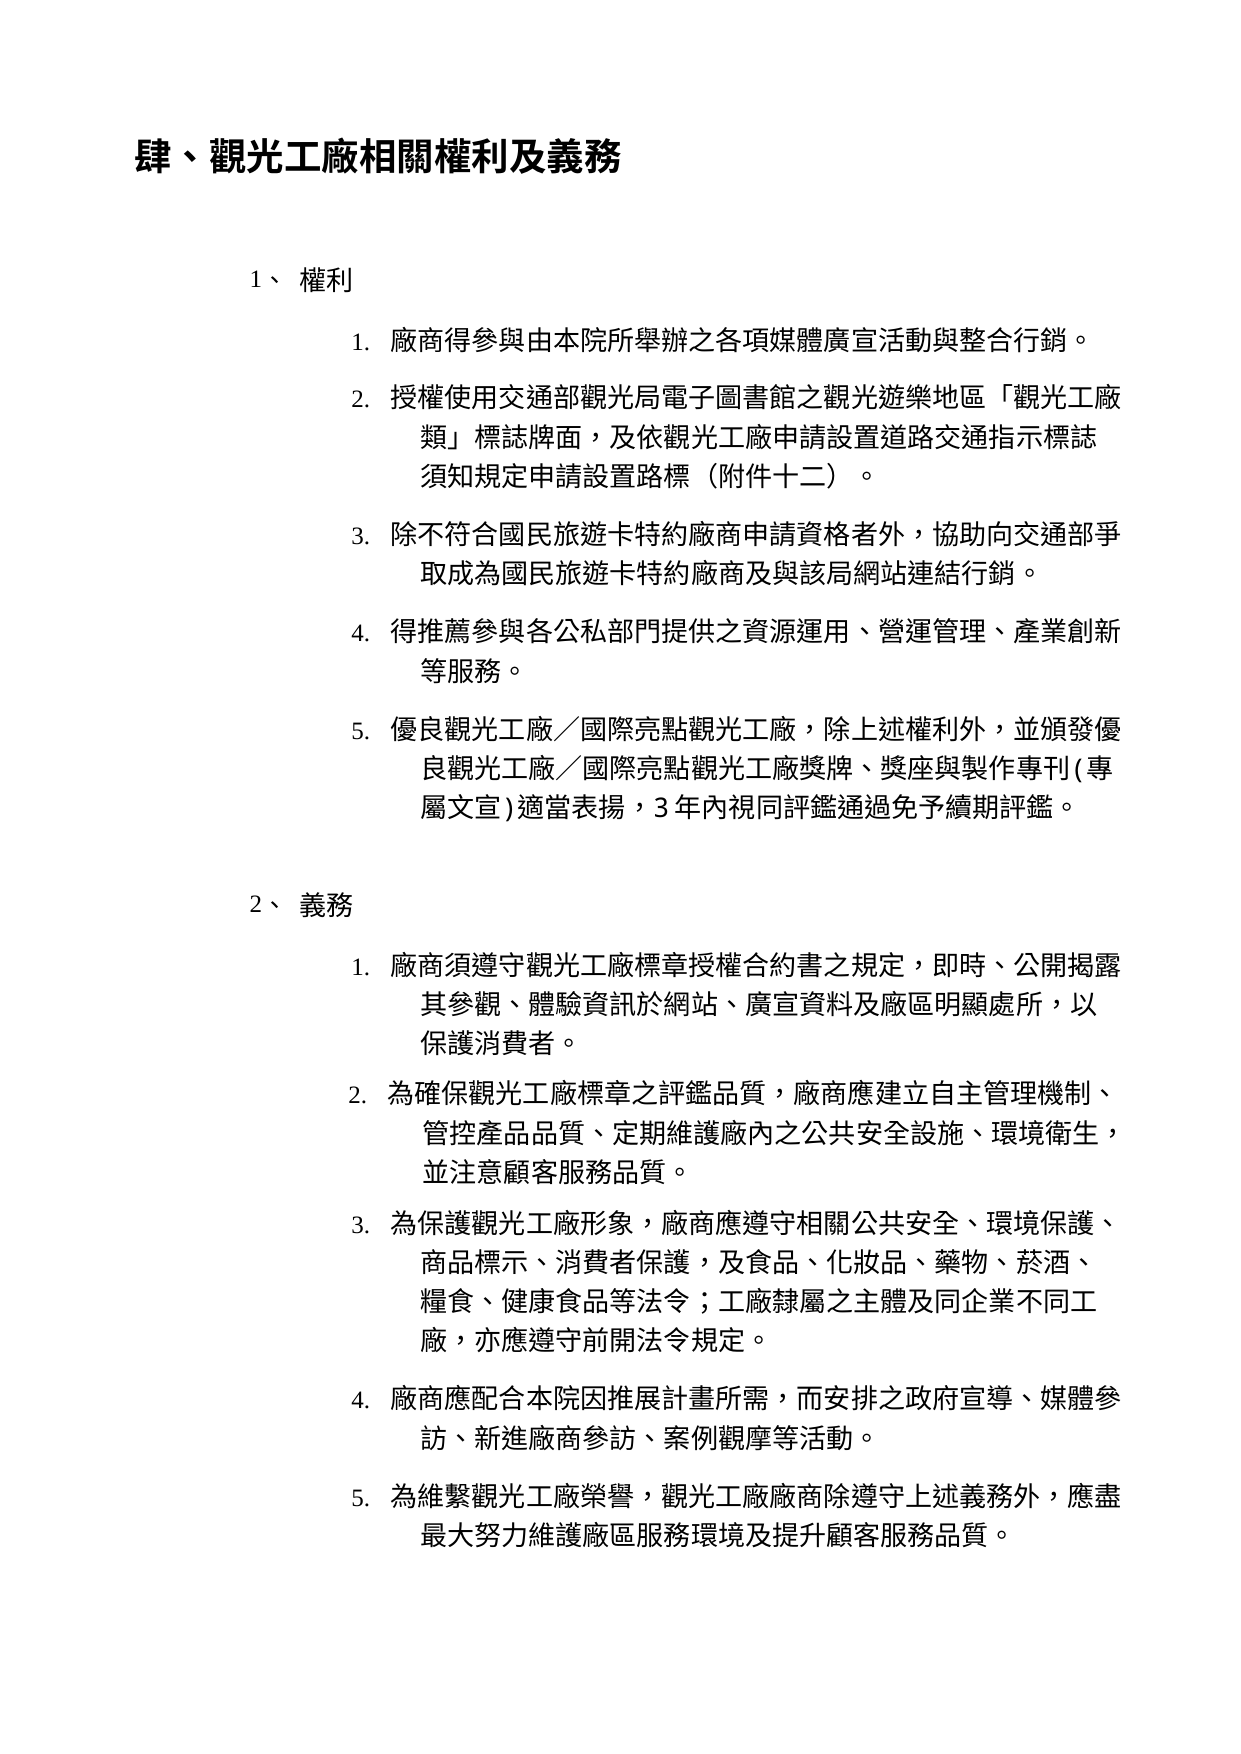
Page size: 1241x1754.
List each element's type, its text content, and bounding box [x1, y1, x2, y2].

list 優良觀光工廠／國際亮點觀光工廠，除上述權利外，並頒發優良觀光工廠／國際亮點觀光工廠獎牌、獎座與製作專刊(專屬文宣)適當表揚，3年內視同評鑑通過免予續期評鑑。 [351, 708, 1122, 826]
list 得推薦參與各公私部門提供之資源運用、營運管理、產業創新等服務。 [351, 610, 1122, 689]
list 為確保觀光工廠標章之評鑑品質，廠商應建立自主管理機制、管控產品品質、定期維護廠內之公共安全設施、環境衛生，並注意顧客服務品質。 [348, 1072, 1122, 1190]
list 權利 [249, 237, 1122, 300]
list 為保護觀光工廠形象，廠商應遵守相關公共安全、環境保護、商品標示、消費者保護，及食品、化妝品、藥物、菸酒、糧食、健康食品等法令；工廠隸屬之主體及同企業不同工廠，亦應遵守前開法令規定。 [351, 1202, 1122, 1359]
list 廠商須遵守觀光工廠標章授權合約書之規定，即時、公開揭露其參觀、體驗資訊於網站、廣宣資料及廠區明顯處所，以保護消費者。 [351, 943, 1122, 1061]
list 授權使用交通部觀光局電子圖書館之觀光遊樂地區「觀光工廠類」標誌牌面，及依觀光工廠申請設置道路交通指示標誌須知規定申請設置路標（附件十二）。 [351, 376, 1122, 494]
list 廠商應配合本院因推展計畫所需，而安排之政府宣導、媒體參訪、新進廠商參訪、案例觀摩等活動。 [351, 1377, 1122, 1456]
list 為維繫觀光工廠榮譽，觀光工廠廠商除遵守上述義務外，應盡最大努力維護廠區服務環境及提升顧客服務品質。 [351, 1475, 1122, 1553]
list 觀光工廠相關權利及義務 [134, 112, 1122, 175]
list 廠商得參與由本院所舉辦之各項媒體廣宣活動與整合行銷。 [351, 318, 1122, 358]
list 除不符合國民旅遊卡特約廠商申請資格者外，協助向交通部爭取成為國民旅遊卡特約廠商及與該局網站連結行銷。 [351, 513, 1122, 592]
list 義務 [249, 862, 1122, 925]
